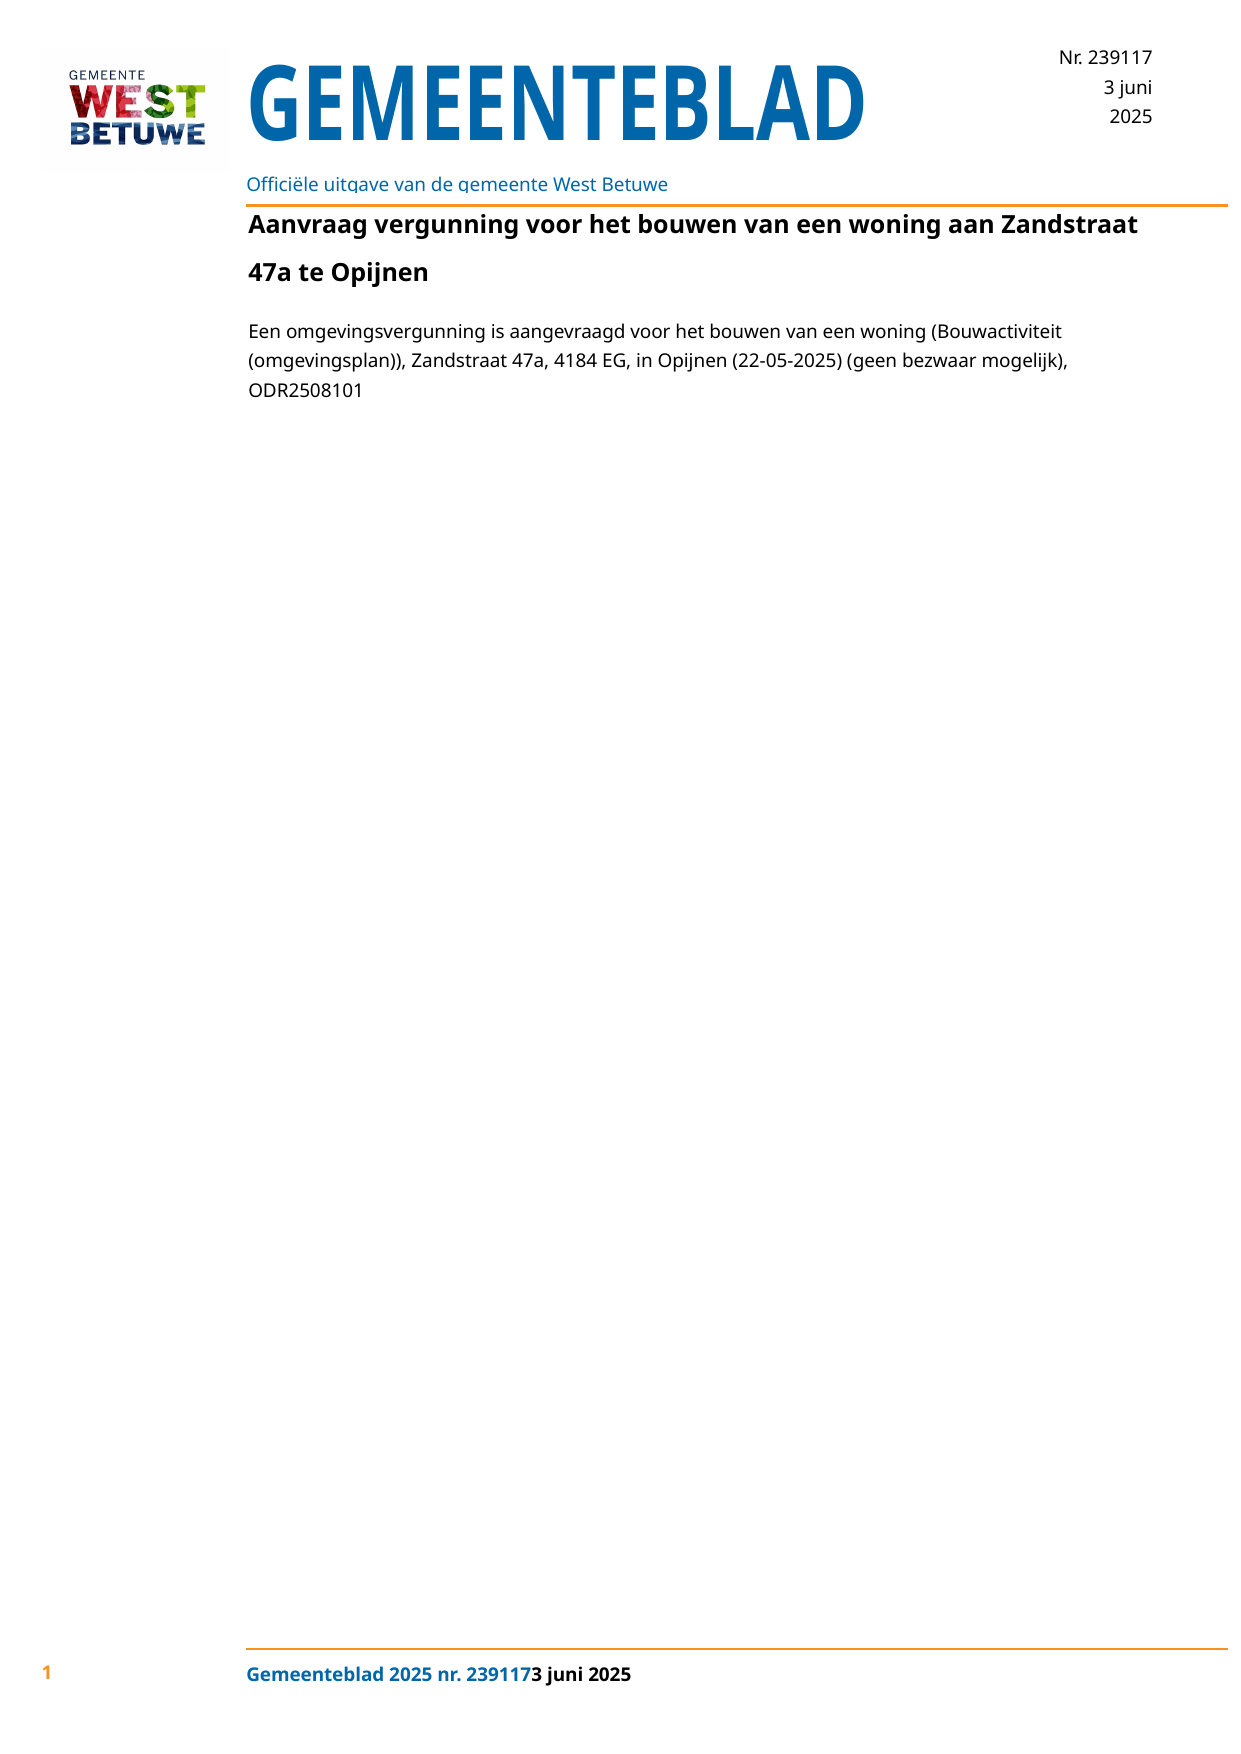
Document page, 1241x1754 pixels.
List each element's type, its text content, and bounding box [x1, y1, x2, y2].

picture [41, 47, 231, 172]
text Een omgevingsvergunning is aangevraagd voor het bouwen van een woning (Bouwactiviteit (omgevingsplan)), Zandstraat 47a, 4184 EG, in Opijnen (22-05-2025) (geen bezwaar mogelijk), ODR2508101 [248, 318, 1152, 403]
text Aanvraag vergunning voor het bouwen van een woning aan Zandstraat 47a te Opijnen [248, 207, 1152, 288]
